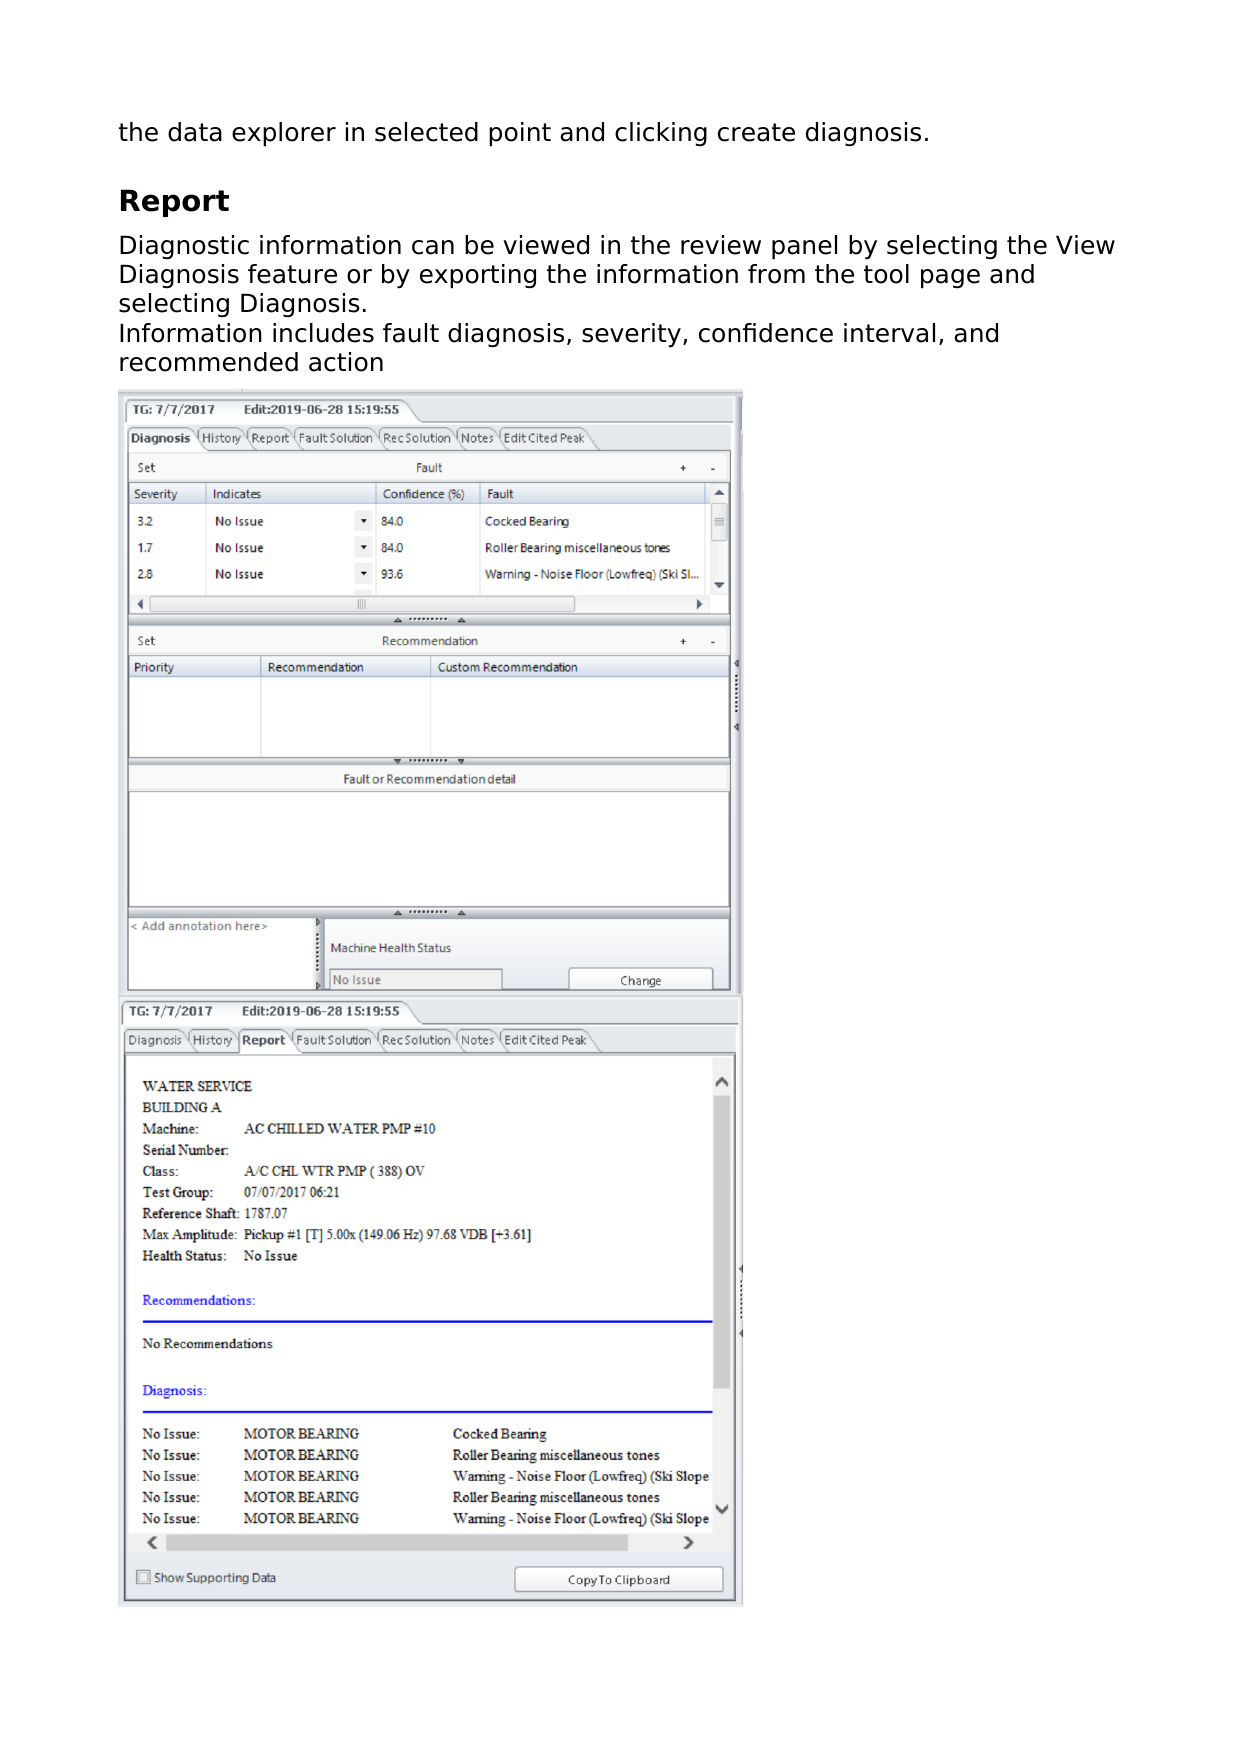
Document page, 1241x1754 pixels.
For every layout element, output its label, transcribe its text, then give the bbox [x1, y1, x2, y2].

picture [118, 389, 744, 1607]
text the data explorer in selected point and clicking create diagnosis. [118, 118, 1122, 147]
subtitle Report [118, 185, 1122, 219]
text Diagnostic information can be viewed in the review panel by selecting the View Diagnosis feature or by exporting the information from the tool page and selecting Diagnosis. Information includes fault diagnosis, severity, confidence interval, and recommended action [118, 231, 1122, 377]
